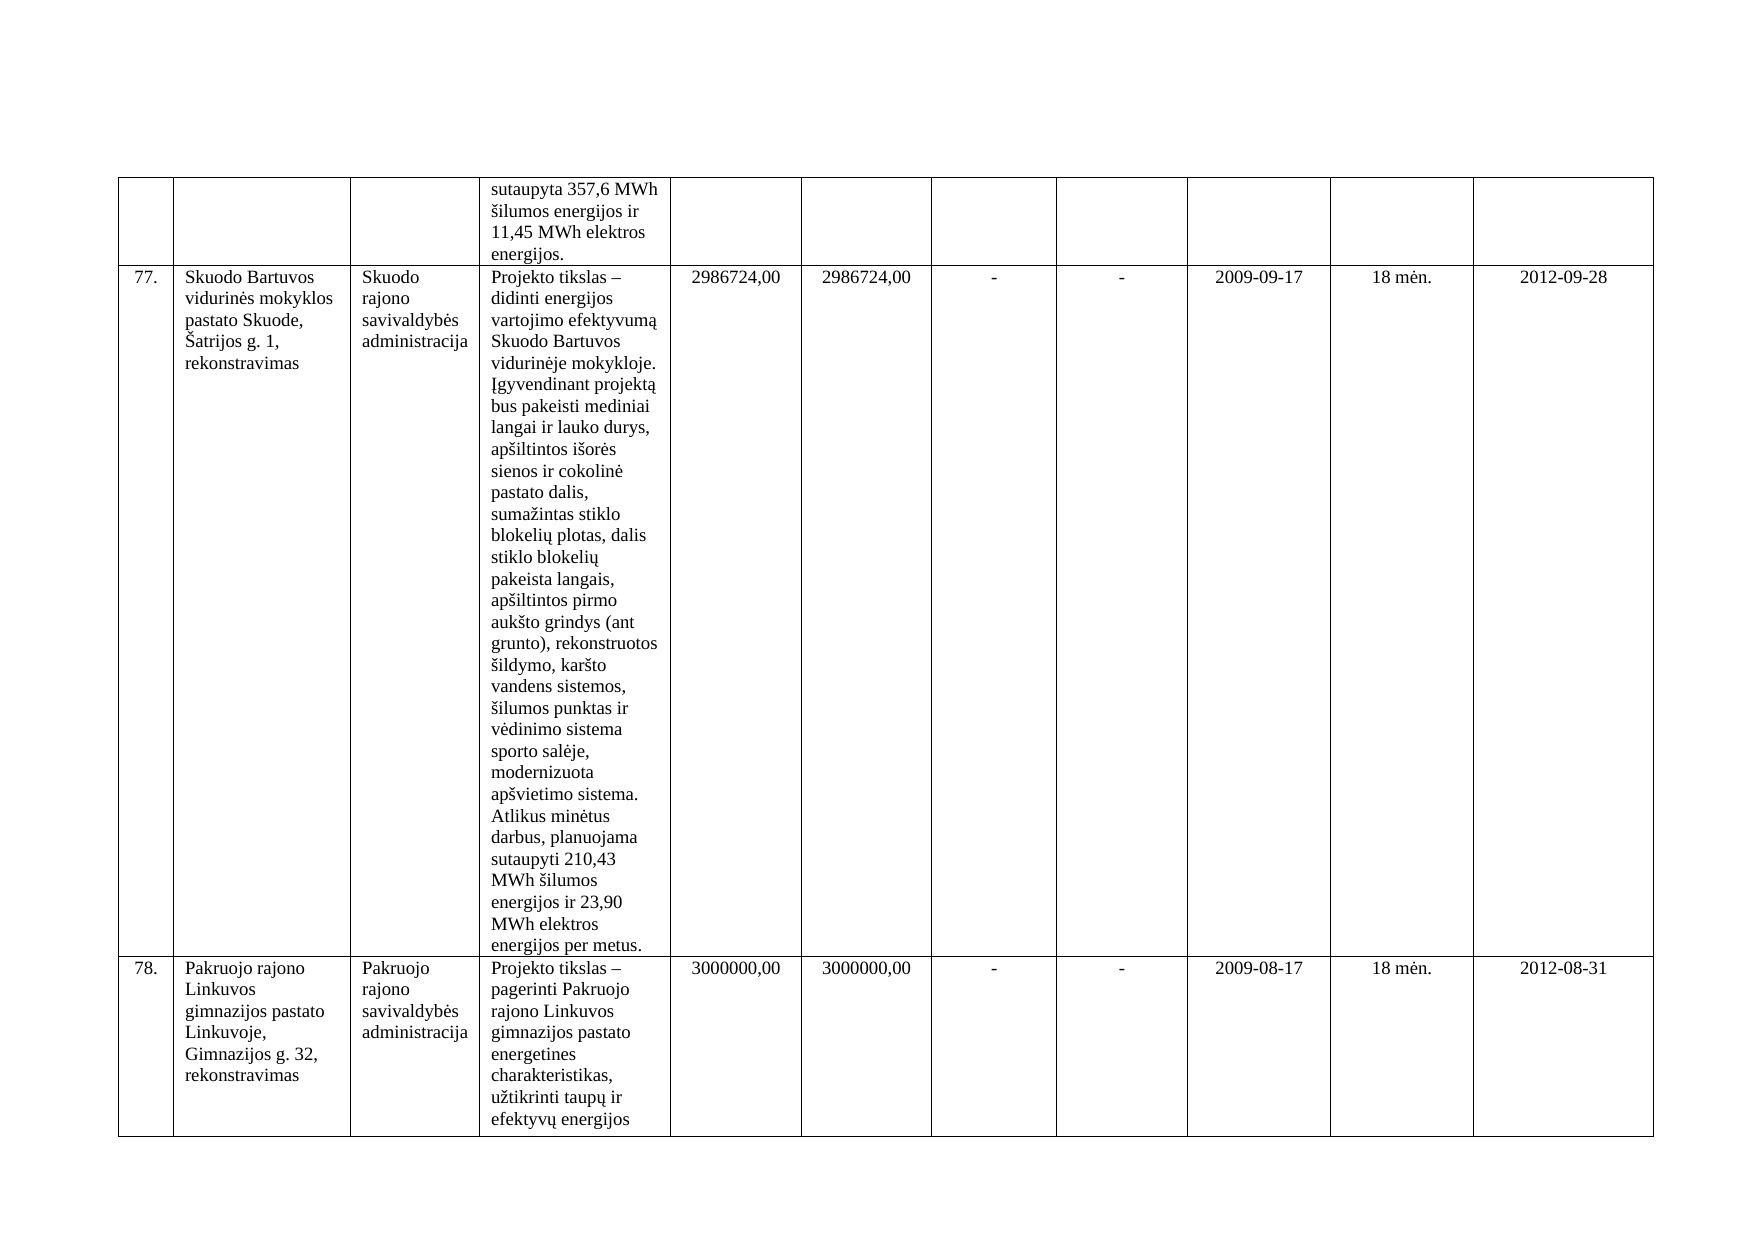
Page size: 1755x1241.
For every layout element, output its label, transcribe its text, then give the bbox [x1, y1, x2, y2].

table_cell 2986724,00 [802, 266, 931, 956]
table_cell Pakruojo rajono Linkuvos gimnazijos pastato Linkuvoje, Gimnazijos g. 32, rekonstravimas [174, 957, 350, 1136]
table_cell 2012-08-31 [1474, 957, 1653, 1136]
table_cell - [1057, 178, 1187, 264]
table_cell 18 mėn. [1331, 957, 1473, 1136]
table_cell [351, 178, 479, 264]
table_cell [671, 178, 801, 264]
table_cell Pakruojo rajono savivaldybės administracija [351, 957, 479, 1136]
table_cell [1188, 178, 1330, 264]
table_cell 3000000,00 [802, 957, 931, 1136]
table_cell 2009-08-17 [1188, 957, 1330, 1136]
table_cell 3000000,00 [671, 957, 801, 1136]
table_cell Projekto tikslas – didinti energijos vartojimo efektyvumą Skuodo Bartuvos vidurinėje mokykloje. Įgyvendinant projektą bus pakeisti mediniai langai ir lauko durys, apšiltintos išorės sienos ir cokolinė pastato dalis, sumažintas stiklo blokelių plotas, dalis stiklo blokelių pakeista langais, apšiltintos pirmo aukšto grindys (ant grunto), rekonstruotos šildymo, karšto vandens sistemos, šilumos punktas ir vėdinimo sistema sporto salėje, modernizuota apšvietimo sistema. Atlikus minėtus darbus, planuojama sutaupyti 210,43 MWh šilumos energijos ir 23,90 MWh elektros energijos per metus. [480, 266, 670, 956]
table_cell 2009-09-17 [1188, 266, 1330, 956]
table_cell [1331, 178, 1473, 264]
table_cell sutaupyta 357,6 MWh šilumos energijos ir 11,45 MWh elektros energijos. [480, 178, 670, 264]
table_cell - [932, 266, 1056, 956]
table_cell 77. [119, 266, 173, 956]
table_cell [1474, 178, 1653, 264]
table_cell 18 mėn. [1331, 266, 1473, 956]
table_cell - [1057, 957, 1187, 1136]
table_cell Projekto tikslas – pagerinti Pakruojo rajono Linkuvos gimnazijos pastato energetines charakteristikas, užtikrinti taupų ir efektyvų energijos [480, 957, 670, 1136]
table_cell Skuodo rajono savivaldybės administracija [351, 266, 479, 956]
table_cell 2986724,00 [671, 266, 801, 956]
table_cell [174, 178, 350, 264]
table_cell Skuodo Bartuvos vidurinės mokyklos pastato Skuode, Šatrijos g. 1, rekonstravimas [174, 266, 350, 956]
table_cell - [932, 178, 1056, 264]
table_cell - [932, 957, 1056, 1136]
table_cell 78. [119, 957, 173, 1136]
table_cell 2012-09-28 [1474, 266, 1653, 956]
table_cell [119, 178, 173, 264]
table_cell [802, 178, 931, 264]
table_cell - [1057, 266, 1187, 956]
